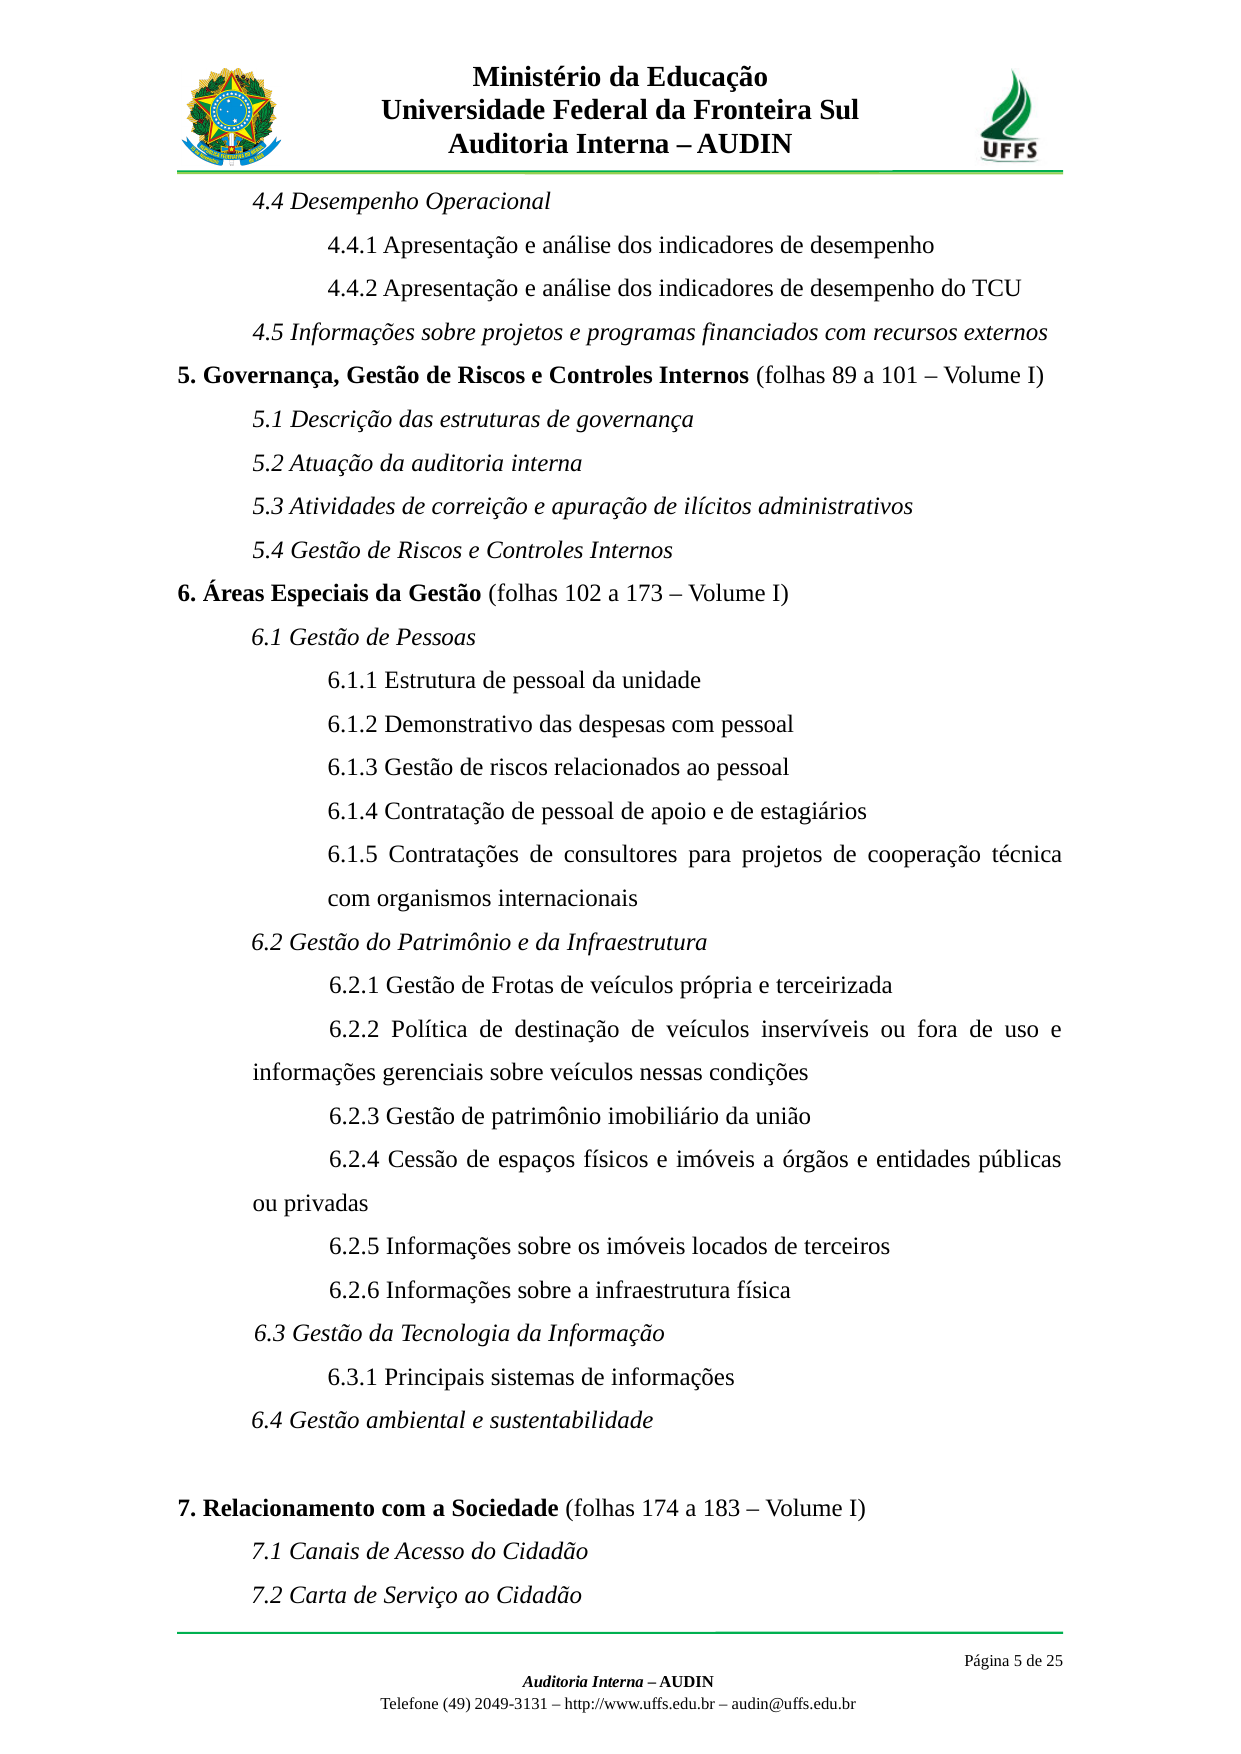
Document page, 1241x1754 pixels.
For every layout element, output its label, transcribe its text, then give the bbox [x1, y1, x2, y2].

text 6.1.4 Contratação de pessoal de apoio e de estagiários [327, 796, 1063, 825]
text 5. Governança, Gestão de Riscos e Controles Internos (folhas 89 a 101 – Volume I) [177, 360, 1063, 389]
picture [181, 68, 282, 166]
text 6.2.5 Informações sobre os imóveis locados de terceiros [252, 1231, 1063, 1260]
list 5.2 Atuação da auditoria interna [215, 447, 1063, 477]
list 4.4.1 Apresentação e análise dos indicadores de desempenho [290, 230, 1063, 259]
text 6.2.3 Gestão de patrimônio imobiliário da união [252, 1101, 1063, 1130]
text 6.3.1 Principais sistemas de informações [327, 1362, 1063, 1391]
picture [966, 68, 1054, 166]
text 6.1.3 Gestão de riscos relacionados ao pessoal [327, 752, 1063, 781]
list 5.1 Descrição das estruturas de governança [215, 404, 1063, 433]
text 6. Áreas Especiais da Gestão (folhas 102 a 173 – Volume I) [177, 578, 1063, 607]
text 4.4.2 Apresentação e análise dos indicadores de desempenho do TCU [327, 273, 1063, 302]
text 6.4 Gestão ambiental e sustentabilidade [251, 1405, 1063, 1434]
text 7.1 Canais de Acesso do Cidadão [251, 1536, 1063, 1565]
text 6.1 Gestão de Pessoas [251, 622, 1063, 651]
text 6.2.6 Informações sobre a infraestrutura física [252, 1275, 1063, 1304]
text 6.1.5 Contratações de consultores para projetos de cooperação técnica com organismos internacionais [327, 839, 1063, 912]
text 6.2.4 Cessão de espaços físicos e imóveis a órgãos e entidades públicas ou privadas [252, 1144, 1063, 1217]
list 5.4 Gestão de Riscos e Controles Internos [215, 534, 1063, 564]
text 6.2.1 Gestão de Frotas de veículos própria e terceirizada [252, 970, 1063, 999]
text 7.2 Carta de Serviço ao Cidadão [251, 1579, 1063, 1609]
list 4.4 Desempenho Operacional [215, 186, 1063, 215]
text 6.2.2 Política de destinação de veículos inservíveis ou fora de uso e informações gerenciais sobre veículos nessas condições [252, 1013, 1063, 1086]
list 4.5 Informações sobre projetos e programas financiados com recursos externos [215, 317, 1063, 346]
text 7. Relacionamento com a Sociedade (folhas 174 a 183 – Volume I) [177, 1492, 1063, 1522]
text 6.3 Gestão da Tecnologia da Informação [254, 1318, 1063, 1347]
list 5.3 Atividades de correição e apuração de ilícitos administrativos [215, 491, 1063, 520]
text 6.1.2 Demonstrativo das despesas com pessoal [327, 709, 1063, 738]
text 6.1.1 Estrutura de pessoal da unidade [327, 665, 1063, 694]
text 6.2 Gestão do Patrimônio e da Infraestrutura [251, 926, 1063, 956]
